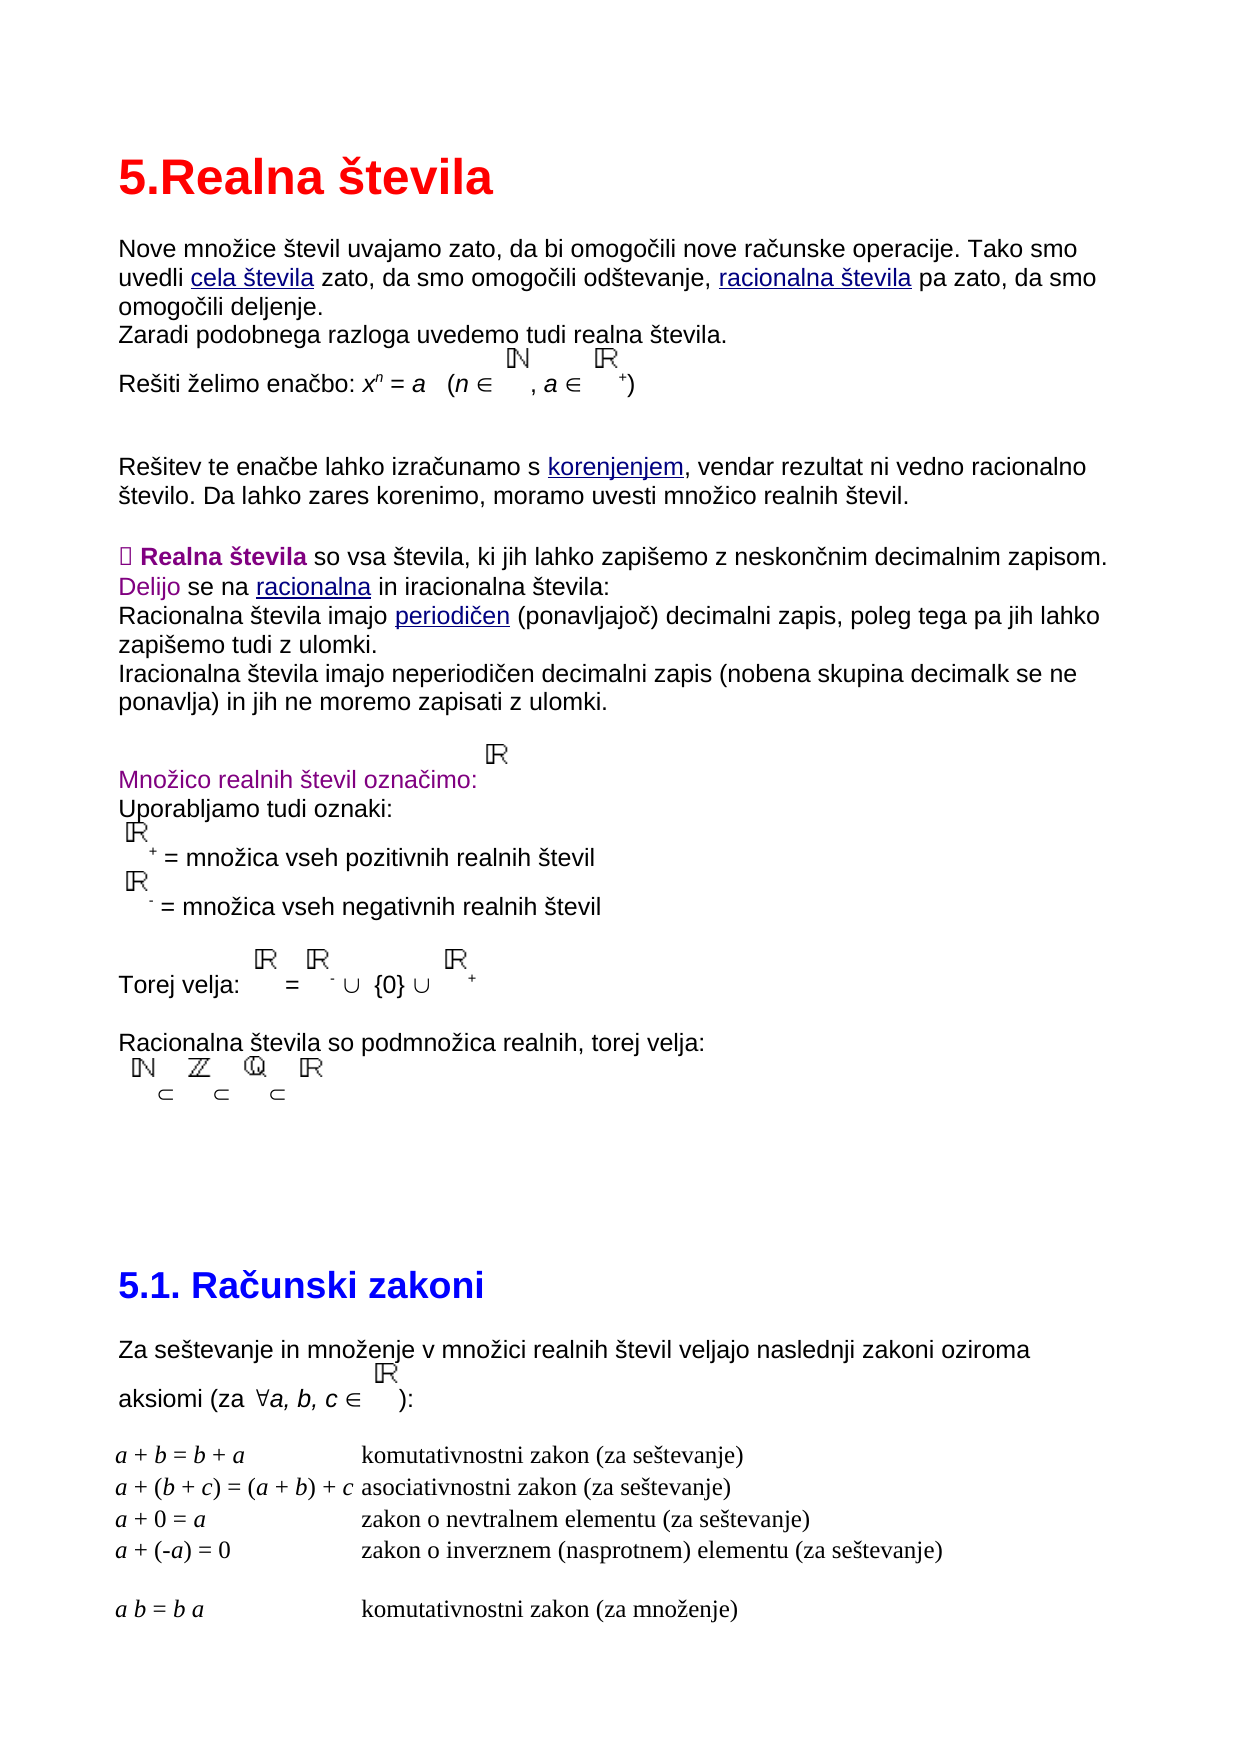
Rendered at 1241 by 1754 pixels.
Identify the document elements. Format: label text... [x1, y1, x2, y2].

table_cell asociativnostni zakon (za seštevanje) [360, 1470, 949, 1502]
picture [125, 822, 149, 842]
picture [187, 1058, 212, 1077]
picture [306, 949, 330, 969]
picture [594, 348, 619, 368]
picture [125, 871, 149, 891]
text 5.1. Računski zakoni [118, 1263, 1122, 1306]
picture [485, 744, 509, 764]
table_cell komutativnostni zakon (za množenje) [360, 1593, 949, 1625]
picture [254, 949, 278, 969]
table_cell a b = b a [114, 1593, 360, 1625]
text Za seštevanje in množenje v množici realnih števil veljajo naslednji zakoni oziroma aksiomi (za a, b, c ): [118, 1335, 1122, 1413]
picture [506, 348, 530, 368]
table_cell a + 0 = a [114, 1502, 360, 1534]
table_header a + b = b + a [114, 1438, 360, 1470]
table_cell a + (b + c) = (a + b) + c [114, 1470, 360, 1502]
picture [444, 949, 468, 969]
picture [374, 1363, 399, 1383]
table_cell zakon o inverznem (nasprotnem) elementu (za seštevanje) [360, 1534, 949, 1566]
picture [299, 1058, 324, 1077]
text 5.Realna števila [118, 147, 1122, 205]
table_cell zakon o nevtralnem elementu (za seštevanje) [360, 1502, 949, 1534]
picture [131, 1058, 156, 1077]
text Nove množice števil uvajamo zato, da bi omogočili nove računske operacije. Tako smo uvedli cela števila zato, da smo omogočili odštevanje, racionalna števila pa zato, da smo omogočili deljenje. Zaradi podobnega razloga uvedemo tudi realna števila. Rešiti želimo enačbo: xn = a (n , a +) [118, 234, 1122, 427]
table_header komutativnostni zakon (za seštevanje) [360, 1438, 949, 1470]
text Rešitev te enačbe lahko izračunamo s korenjenjem, vendar rezultat ni vedno racionalno število. Da lahko zares korenimo, moramo uvesti množico realnih števil.  Realna števila so vsa števila, ki jih lahko zapišemo z neskončnim decimalnim zapisom. Delijo se na racionalna in iracionalna števila: Racionalna števila imajo periodičen (ponavljajoč) decimalni zapis, poleg tega pa jih lahko zapišemo tudi z ulomki. Iracionalna števila imajo neperiodičen decimalni zapis (nobena skupina decimalk se ne ponavlja) in jih ne moremo zapisati z ulomki. Množico realnih števil označimo: Uporabljamo tudi oznaki: + = množica vseh pozitivnih realnih števil - = množica vseh negativnih realnih števil Torej velja: = - {0} + Racionalna števila so podmnožica realnih, torej velja:  [118, 452, 1122, 1107]
table_cell [114, 1566, 360, 1593]
table_cell [360, 1566, 949, 1593]
picture [243, 1056, 268, 1077]
table_cell a + (-a) = 0 [114, 1534, 360, 1566]
